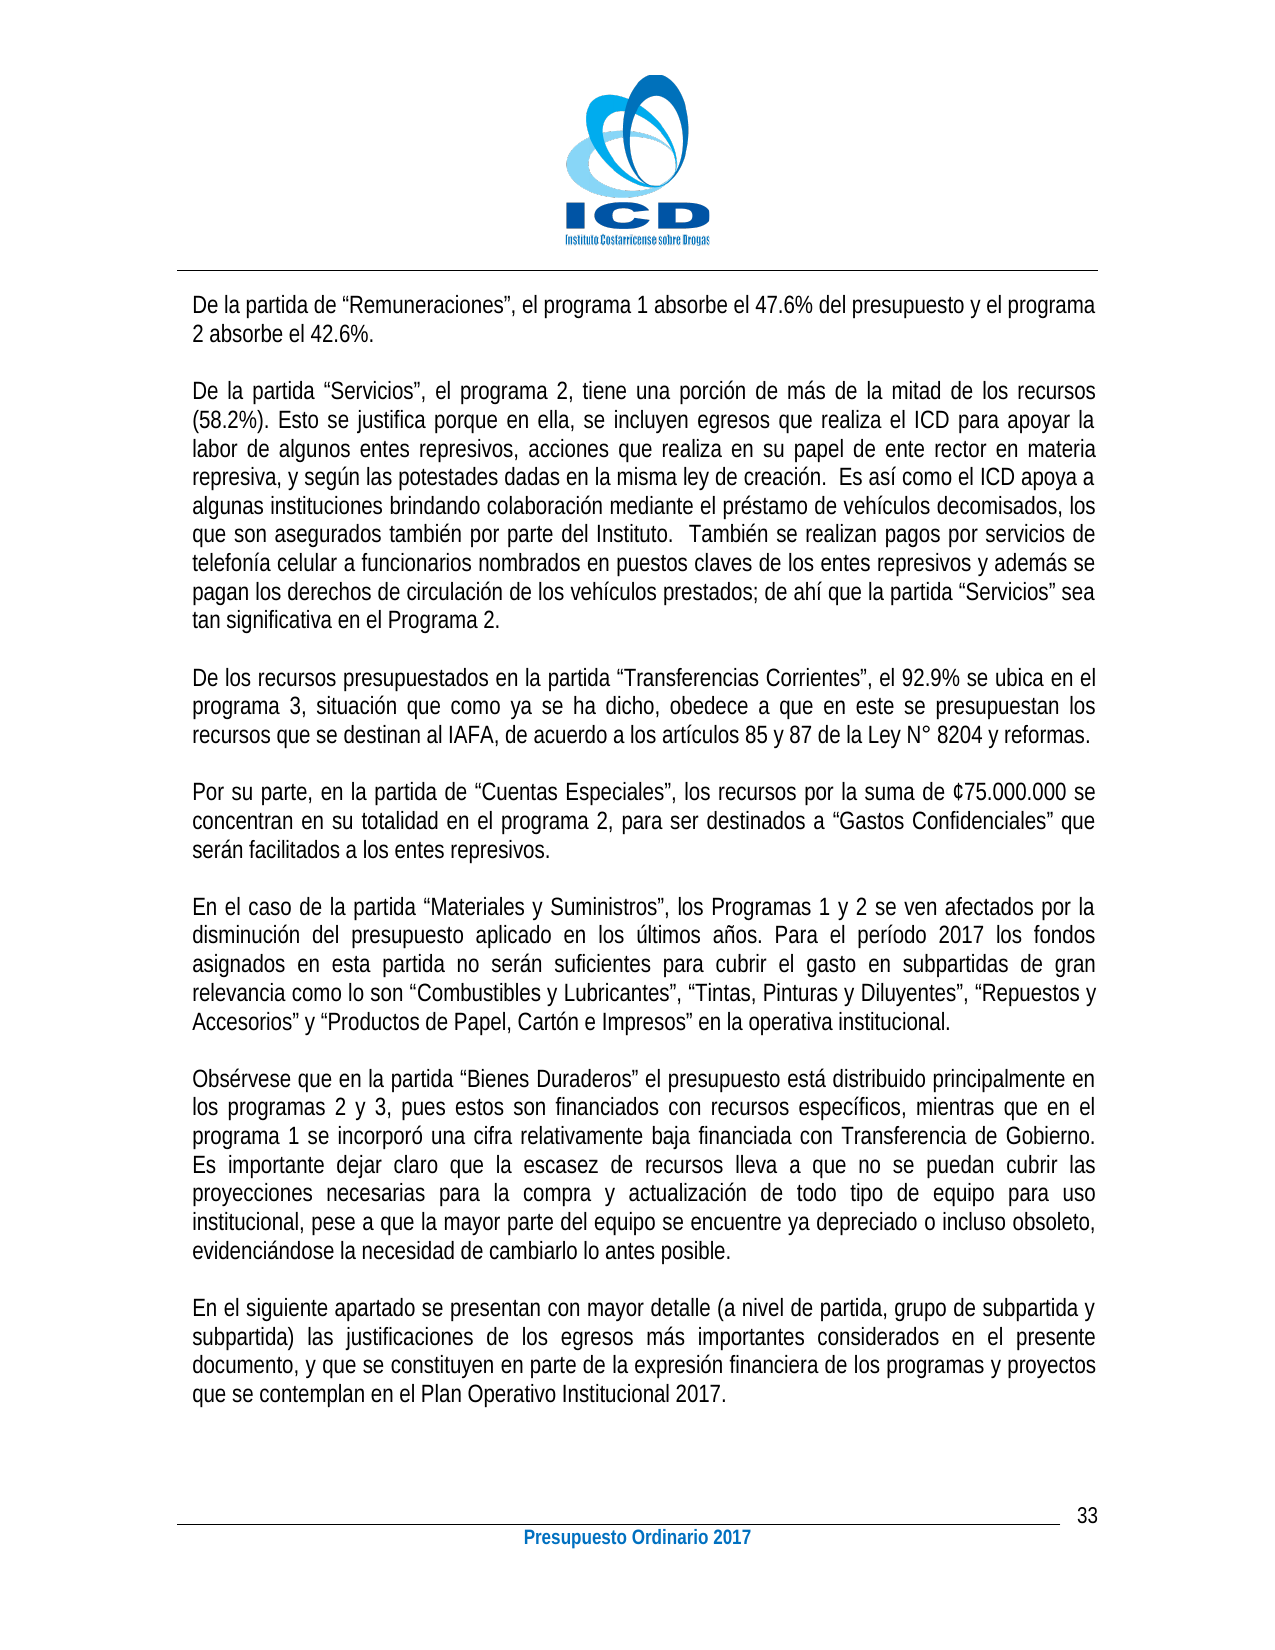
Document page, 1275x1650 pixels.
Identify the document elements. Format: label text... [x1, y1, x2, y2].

text Por su parte, en la partida de “Cuentas Especiales”, los recursos por la suma de ¢75.000.000 se concentran en su totalidad en el programa 2, para ser destinados a “Gastos Confidenciales” que serán facilitados a los entes represivos. [192, 777, 1098, 863]
text En el siguiente apartado se presentan con mayor detalle (a nivel de partida, grupo de subpartida y subpartida) las justificaciones de los egresos más importantes considerados en el presente documento, y que se constituyen en parte de la expresión financiera de los programas y proyectos que se contemplan en el Plan Operativo Institucional 2017. [192, 1293, 1098, 1407]
text De los recursos presupuestados en la partida “Transferencias Corrientes”, el 92.9% se ubica en el programa 3, situación que como ya se ha dicho, obedece a que en este se presupuestan los recursos que se destinan al IAFA, de acuerdo a los artículos 85 y 87 de la Ley N° 8204 y reformas. [192, 663, 1098, 749]
text Obsérvese que en la partida “Bienes Duraderos” el presupuesto está distribuido principalmente en los programas 2 y 3, pues estos son financiados con recursos específicos, mientras que en el programa 1 se incorporó una cifra relativamente baja financiada con Transferencia de Gobierno. Es importante dejar claro que la escasez de recursos lleva a que no se puedan cubrir las proyecciones necesarias para la compra y actualización de todo tipo de equipo para uso institucional, pese a que la mayor parte del equipo se encuentre ya depreciado o incluso obsoleto, evidenciándose la necesidad de cambiarlo lo antes posible. [192, 1064, 1098, 1264]
text De la partida de “Remuneraciones”, el programa 1 absorbe el 47.6% del presupuesto y el programa 2 absorbe el 42.6%. [192, 290, 1098, 348]
text De la partida “Servicios”, el programa 2, tiene una porción de más de la mitad de los recursos (58.2%). Esto se justifica porque en ella, se incluyen egresos que realiza el ICD para apoyar la labor de algunos entes represivos, acciones que realiza en su papel de ente rector en materia represiva, y según las potestades dadas en la misma ley de creación. Es así como el ICD apoya a algunas instituciones brindando colaboración mediante el préstamo de vehículos decomisados, los que son asegurados también por parte del Instituto. También se realizan pagos por servicios de telefonía celular a funcionarios nombrados en puestos claves de los entes represivos y además se pagan los derechos de circulación de los vehículos prestados; de ahí que la partida “Servicios” sea tan significativa en el Programa 2. [192, 376, 1098, 634]
text En el caso de la partida “Materiales y Suministros”, los Programas 1 y 2 se ven afectados por la disminución del presupuesto aplicado en los últimos años. Para el período 2017 los fondos asignados en esta partida no serán suficientes para cubrir el gasto en subpartidas de gran relevancia como lo son “Combustibles y Lubricantes”, “Tintas, Pinturas y Diluyentes”, “Repuestos y Accesorios” y “Productos de Papel, Cartón e Impresos” en la operativa institucional. [192, 892, 1098, 1035]
